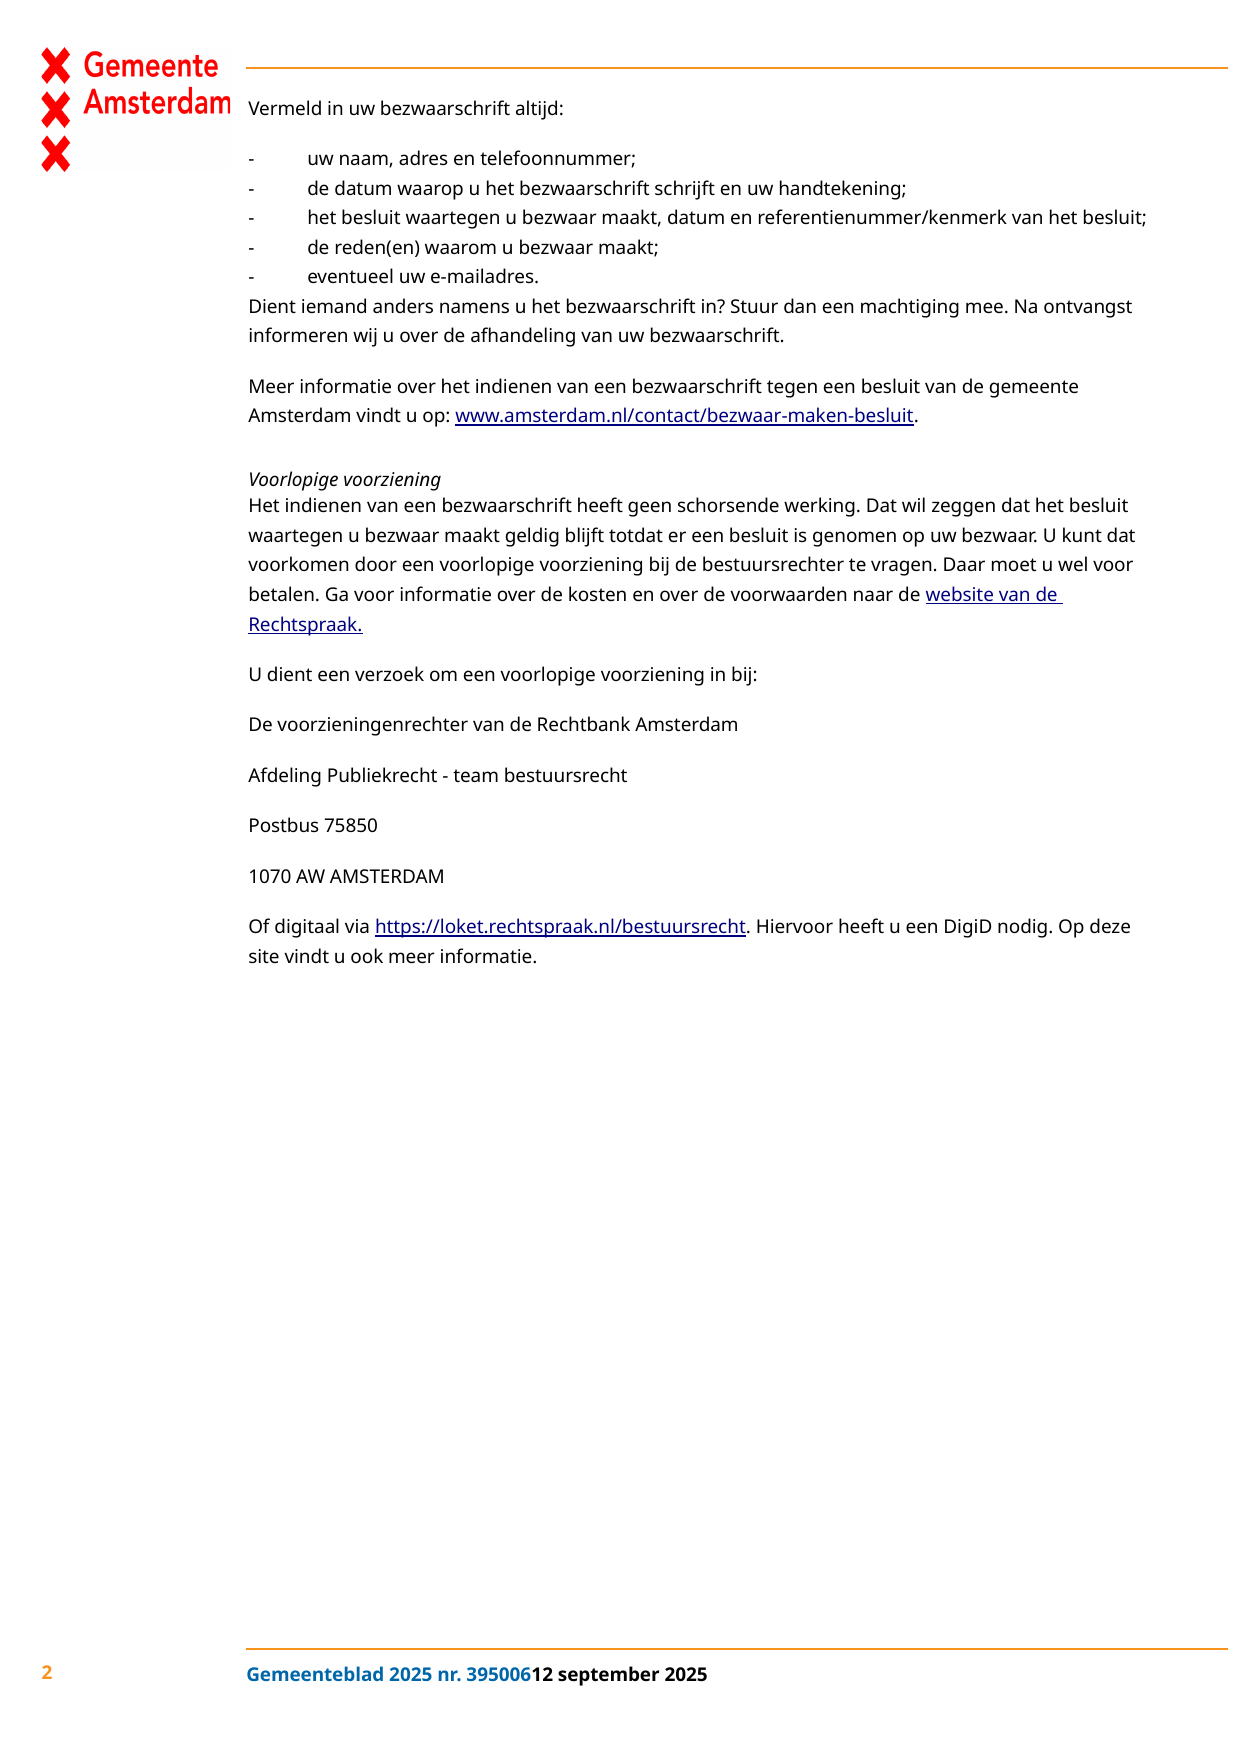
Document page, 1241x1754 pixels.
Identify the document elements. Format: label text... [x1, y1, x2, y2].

list de datum waarop u het bezwaarschrift schrijft en uw handtekening; [248, 175, 1152, 201]
picture [41, 47, 231, 172]
text Het indienen van een bezwaarschrift heeft geen schorsende werking. Dat wil zeggen dat het besluit waartegen u bezwaar maakt geldig blijft totdat er een besluit is genomen op uw bezwaar. U kunt dat voorkomen door een voorlopige voorziening bij de bestuursrechter te vragen. Daar moet u wel voor betalen. Ga voor informatie over de kosten en over de voorwaarden naar de website van de Rechtspraak. [248, 492, 1152, 636]
text Of digitaal via https://loket.rechtspraak.nl/bestuursrecht. Hiervoor heeft u een DigiD nodig. Op deze site vindt u ook meer informatie. [248, 913, 1152, 968]
text Meer informatie over het indienen van een bezwaarschrift tegen een besluit van de gemeente Amsterdam vindt u op: www.amsterdam.nl/contact/bezwaar-maken-besluit. [248, 373, 1152, 428]
text Afdeling Publiekrecht - team bestuursrecht [248, 762, 1152, 788]
list uw naam, adres en telefoonnummer; [248, 145, 1152, 171]
list eventueel uw e-mailadres. [248, 263, 1152, 289]
text Dient iemand anders namens u het bezwaarschrift in? Stuur dan een machtiging mee. Na ontvangst informeren wij u over de afhandeling van uw bezwaarschrift. [248, 293, 1152, 348]
list de reden(en) waarom u bezwaar maakt; [248, 234, 1152, 260]
text De voorzieningenrechter van de Rechtbank Amsterdam [248, 712, 1152, 737]
list het besluit waartegen u bezwaar maakt, datum en referentienummer/kenmerk van het besluit; [248, 204, 1152, 230]
text Voorlopige voorziening [248, 467, 1152, 492]
text Postbus 75850 [248, 812, 1152, 838]
text Vermeld in uw bezwaarschrift altijd: [248, 95, 1152, 121]
text 1070 AW AMSTERDAM [248, 863, 1152, 888]
text U dient een verzoek om een voorlopige voorziening in bij: [248, 661, 1152, 687]
